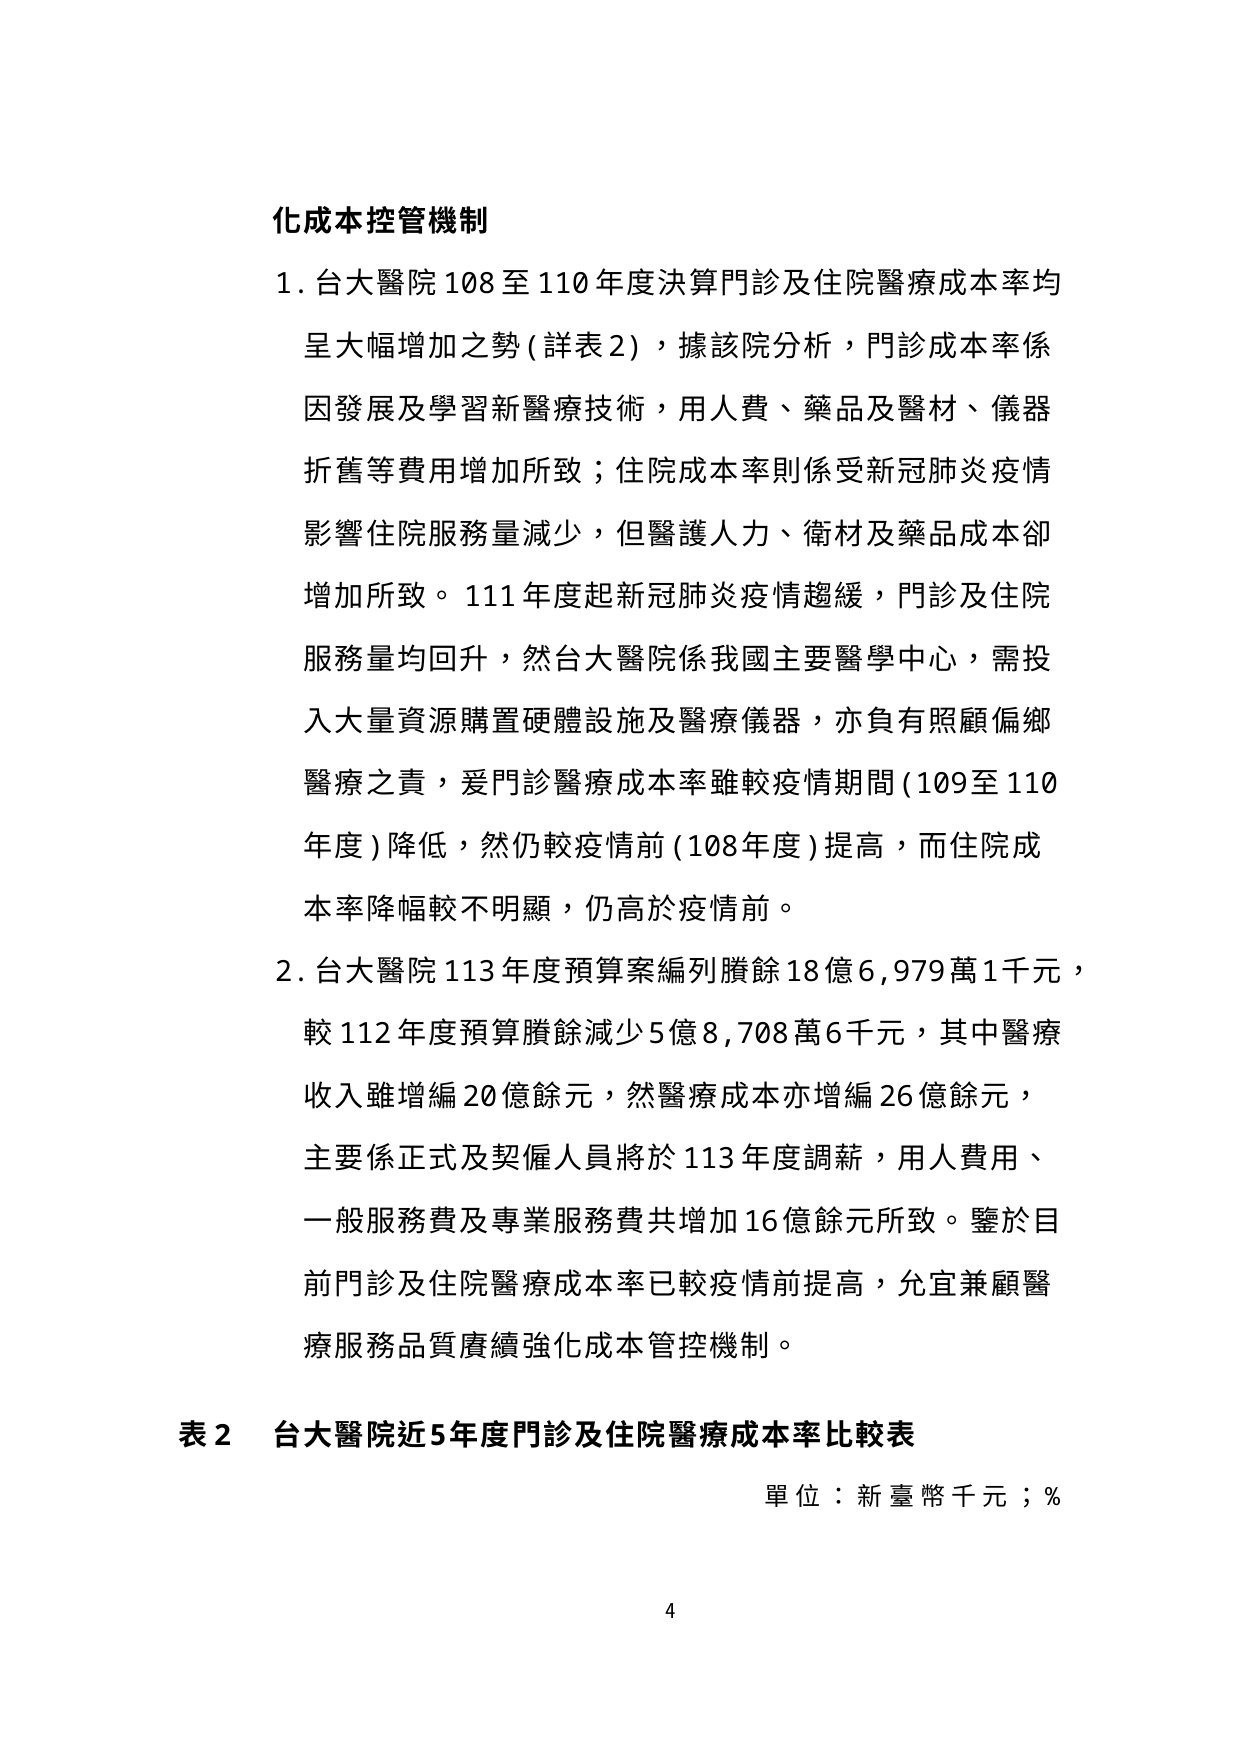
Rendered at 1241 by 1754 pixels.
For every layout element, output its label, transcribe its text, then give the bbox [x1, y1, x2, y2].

text 表2 台大醫院近5年度門診及住院醫療成本率比較表 [177, 1391, 1063, 1453]
text 單位：新臺幣千元；% [177, 1453, 1063, 1516]
text 化成本控管機制 [236, 177, 1063, 240]
text 2.台大醫院113年度預算案編列賸餘18億6,979萬1千元，較112年度預算賸餘減少5億8,708萬6千元，其中醫療收入雖增編20億餘元，然醫療成本亦增編26億餘元，主要係正式及契僱人員將於113年度調薪，用人費用、一般服務費及專業服務費共增加16億餘元所致。鑒於目前門診及住院醫療成本率已較疫情前提高，允宜兼顧醫療服務品質賡續強化成本管控機制。 [266, 927, 1063, 1365]
text 1.台大醫院108至110年度決算門診及住院醫療成本率均呈大幅增加之勢(詳表2)，據該院分析，門診成本率係因發展及學習新醫療技術，用人費、藥品及醫材、儀器折舊等費用增加所致；住院成本率則係受新冠肺炎疫情影響住院服務量減少，但醫護人力、衛材及藥品成本卻增加所致。111年度起新冠肺炎疫情趨緩，門診及住院服務量均回升，然台大醫院係我國主要醫學中心，需投入大量資源購置硬體設施及醫療儀器，亦負有照顧偏鄉醫療之責，爰門診醫療成本率雖較疫情期間(109至110年度)降低，然仍較疫情前(108年度)提高，而住院成本率降幅較不明顯，仍高於疫情前。 [266, 240, 1063, 927]
